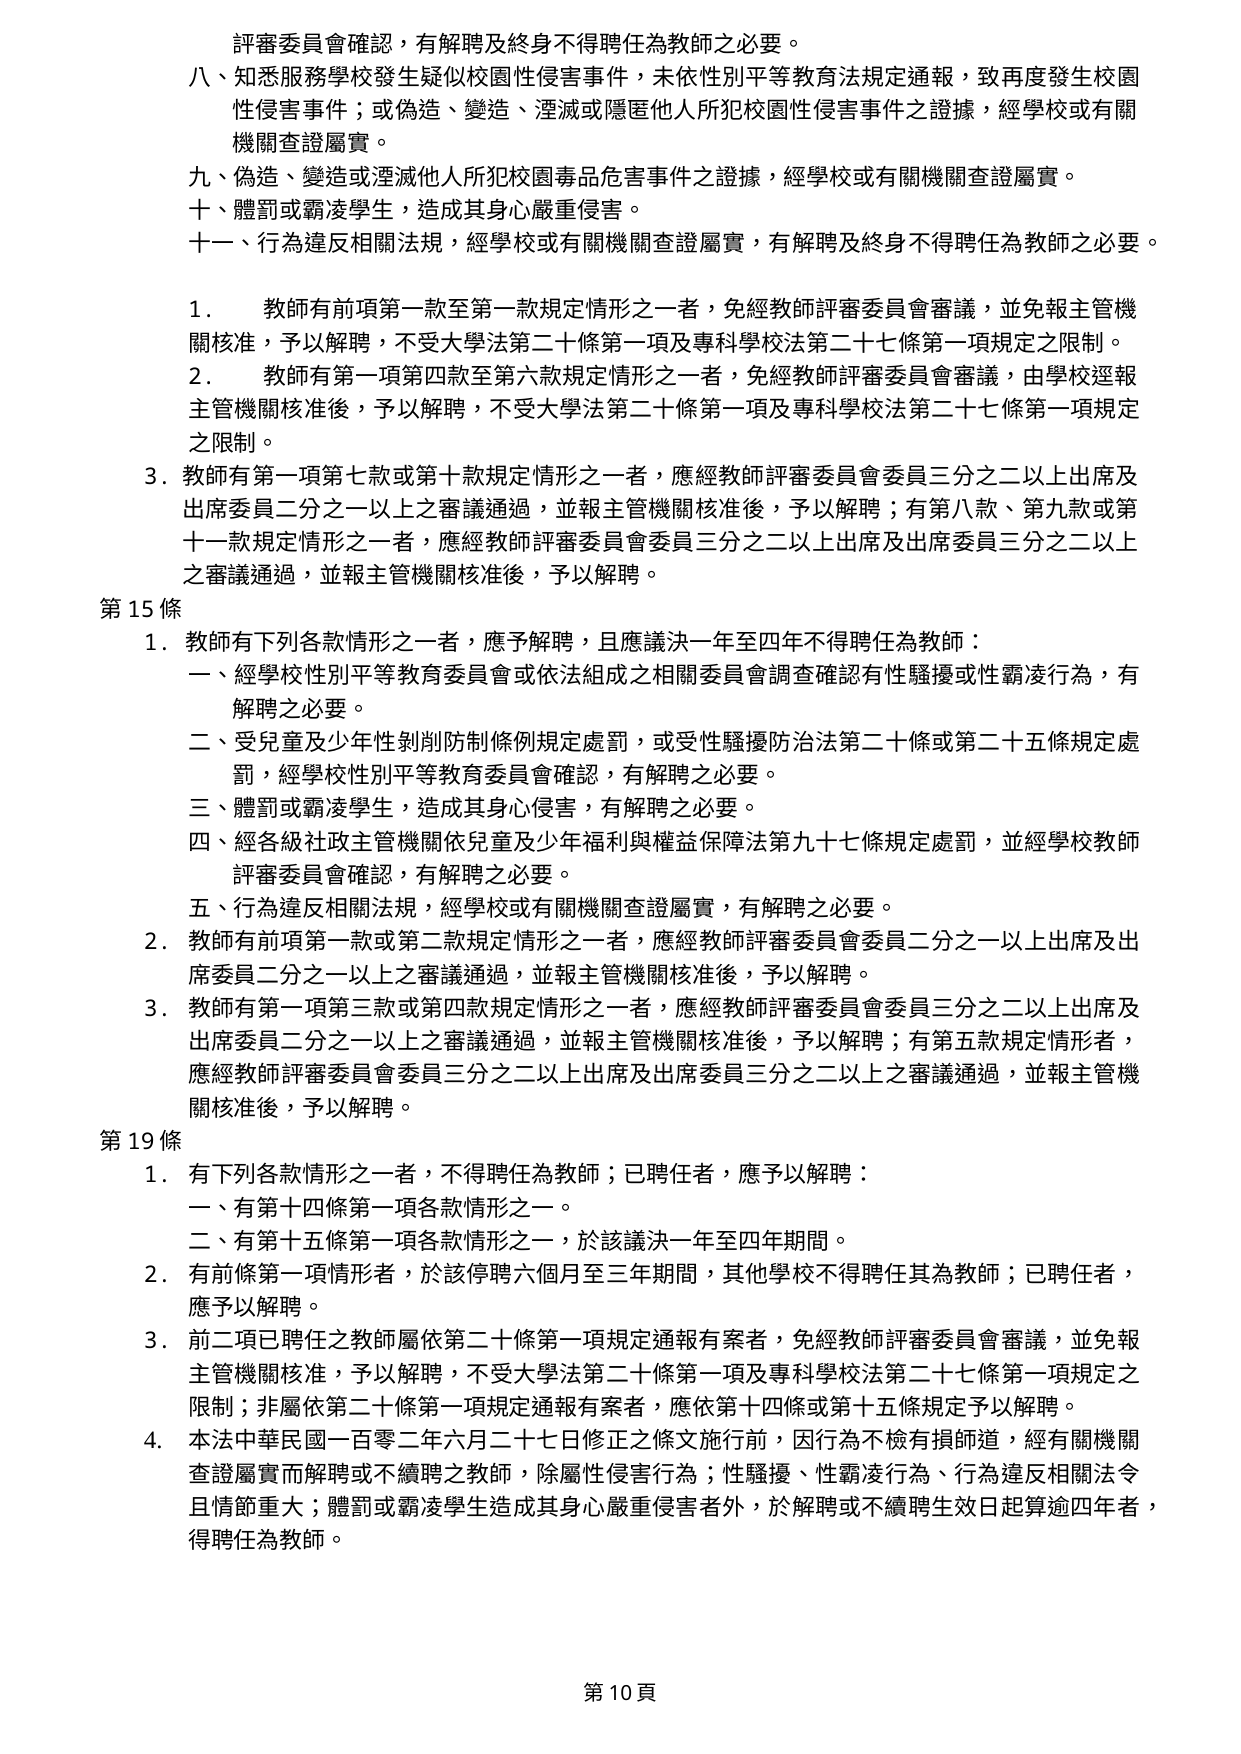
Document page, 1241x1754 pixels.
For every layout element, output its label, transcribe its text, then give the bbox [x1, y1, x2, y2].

list 本法中華民國一百零二年六月二十七日修正之條文施行前，因行為不檢有損師道，經有關機關查證屬實而解聘或不續聘之教師，除屬性侵害行為；性騷擾、性霸凌行為、行為違反相關法令且情節重大；體罰或霸凌學生造成其身心嚴重侵害者外，於解聘或不續聘生效日起算逾四年者，得聘任為教師。 [144, 1422, 1141, 1555]
text 五、行為違反相關法規，經學校或有關機關查證屬實，有解聘之必要。 [188, 890, 1141, 923]
text 第19條 [99, 1123, 1141, 1156]
text 評審委員會確認，有解聘及終身不得聘任為教師之必要。 [188, 25, 1141, 59]
text 一、有第十四條第一項各款情形之一。 [188, 1189, 1141, 1223]
text 八、知悉服務學校發生疑似校園性侵害事件，未依性別平等教育法規定通報，致再度發生校園性侵害事件；或偽造、變造、湮滅或隱匿他人所犯校園性侵害事件之證據，經學校或有關機關查證屬實。 [188, 59, 1141, 158]
list 教師有前項第一款或第二款規定情形之一者，應經教師評審委員會委員二分之一以上出席及出席委員二分之一以上之審議通過，並報主管機關核准後，予以解聘。 [144, 923, 1141, 990]
text 十、體罰或霸凌學生，造成其身心嚴重侵害。 [188, 192, 1141, 225]
text 第15條 [99, 591, 1141, 624]
text 二、受兒童及少年性剝削防制條例規定處罰，或受性騷擾防治法第二十條或第二十五條規定處罰，經學校性別平等教育委員會確認，有解聘之必要。 [188, 724, 1141, 790]
list 有前條第一項情形者，於該停聘六個月至三年期間，其他學校不得聘任其為教師；已聘任者，應予以解聘。 [144, 1256, 1141, 1322]
list 前二項已聘任之教師屬依第二十條第一項規定通報有案者，免經教師評審委員會審議，並免報主管機關核准，予以解聘，不受大學法第二十條第一項及專科學校法第二十七條第一項規定之限制；非屬依第二十條第一項規定通報有案者，應依第十四條或第十五條規定予以解聘。 [144, 1322, 1141, 1422]
list 教師有前項第一款至第一款規定情形之一者，免經教師評審委員會審議，並免報主管機關核准，予以解聘，不受大學法第二十條第一項及專科學校法第二十七條第一項規定之限制。 [188, 291, 1141, 358]
text 一、經學校性別平等教育委員會或依法組成之相關委員會調查確認有性騷擾或性霸凌行為，有解聘之必要。 [188, 657, 1141, 724]
text 二、有第十五條第一項各款情形之一，於該議決一年至四年期間。 [188, 1223, 1141, 1256]
list 教師有第一項第四款至第六款規定情形之一者，免經教師評審委員會審議，由學校逕報主管機關核准後，予以解聘，不受大學法第二十條第一項及專科學校法第二十七條第一項規定之限制。 [188, 358, 1141, 458]
text 九、偽造、變造或湮滅他人所犯校園毒品危害事件之證據，經學校或有關機關查證屬實。 [188, 158, 1141, 192]
list 教師有第一項第三款或第四款規定情形之一者，應經教師評審委員會委員三分之二以上出席及出席委員二分之一以上之審議通過，並報主管機關核准後，予以解聘；有第五款規定情形者，應經教師評審委員會委員三分之二以上出席及出席委員三分之二以上之審議通過，並報主管機關核准後，予以解聘。 [144, 990, 1141, 1123]
text 三、體罰或霸凌學生，造成其身心侵害，有解聘之必要。 [188, 790, 1141, 823]
text 1. 教師有下列各款情形之一者，應予解聘，且應議決一年至四年不得聘任為教師： [144, 624, 1141, 657]
text 十一、行為違反相關法規，經學校或有關機關查證屬實，有解聘及終身不得聘任為教師之必要。 [188, 225, 1141, 291]
text 四、經各級社政主管機關依兒童及少年福利與權益保障法第九十七條規定處罰，並經學校教師評審委員會確認，有解聘之必要。 [188, 823, 1141, 890]
list 有下列各款情形之一者，不得聘任為教師；已聘任者，應予以解聘： [144, 1156, 1141, 1189]
list 教師有第一項第七款或第十款規定情形之一者，應經教師評審委員會委員三分之二以上出席及出席委員二分之一以上之審議通過，並報主管機關核准後，予以解聘；有第八款、第九款或第十一款規定情形之一者，應經教師評審委員會委員三分之二以上出席及出席委員三分之二以上之審議通過，並報主管機關核准後，予以解聘。 [144, 458, 1141, 591]
